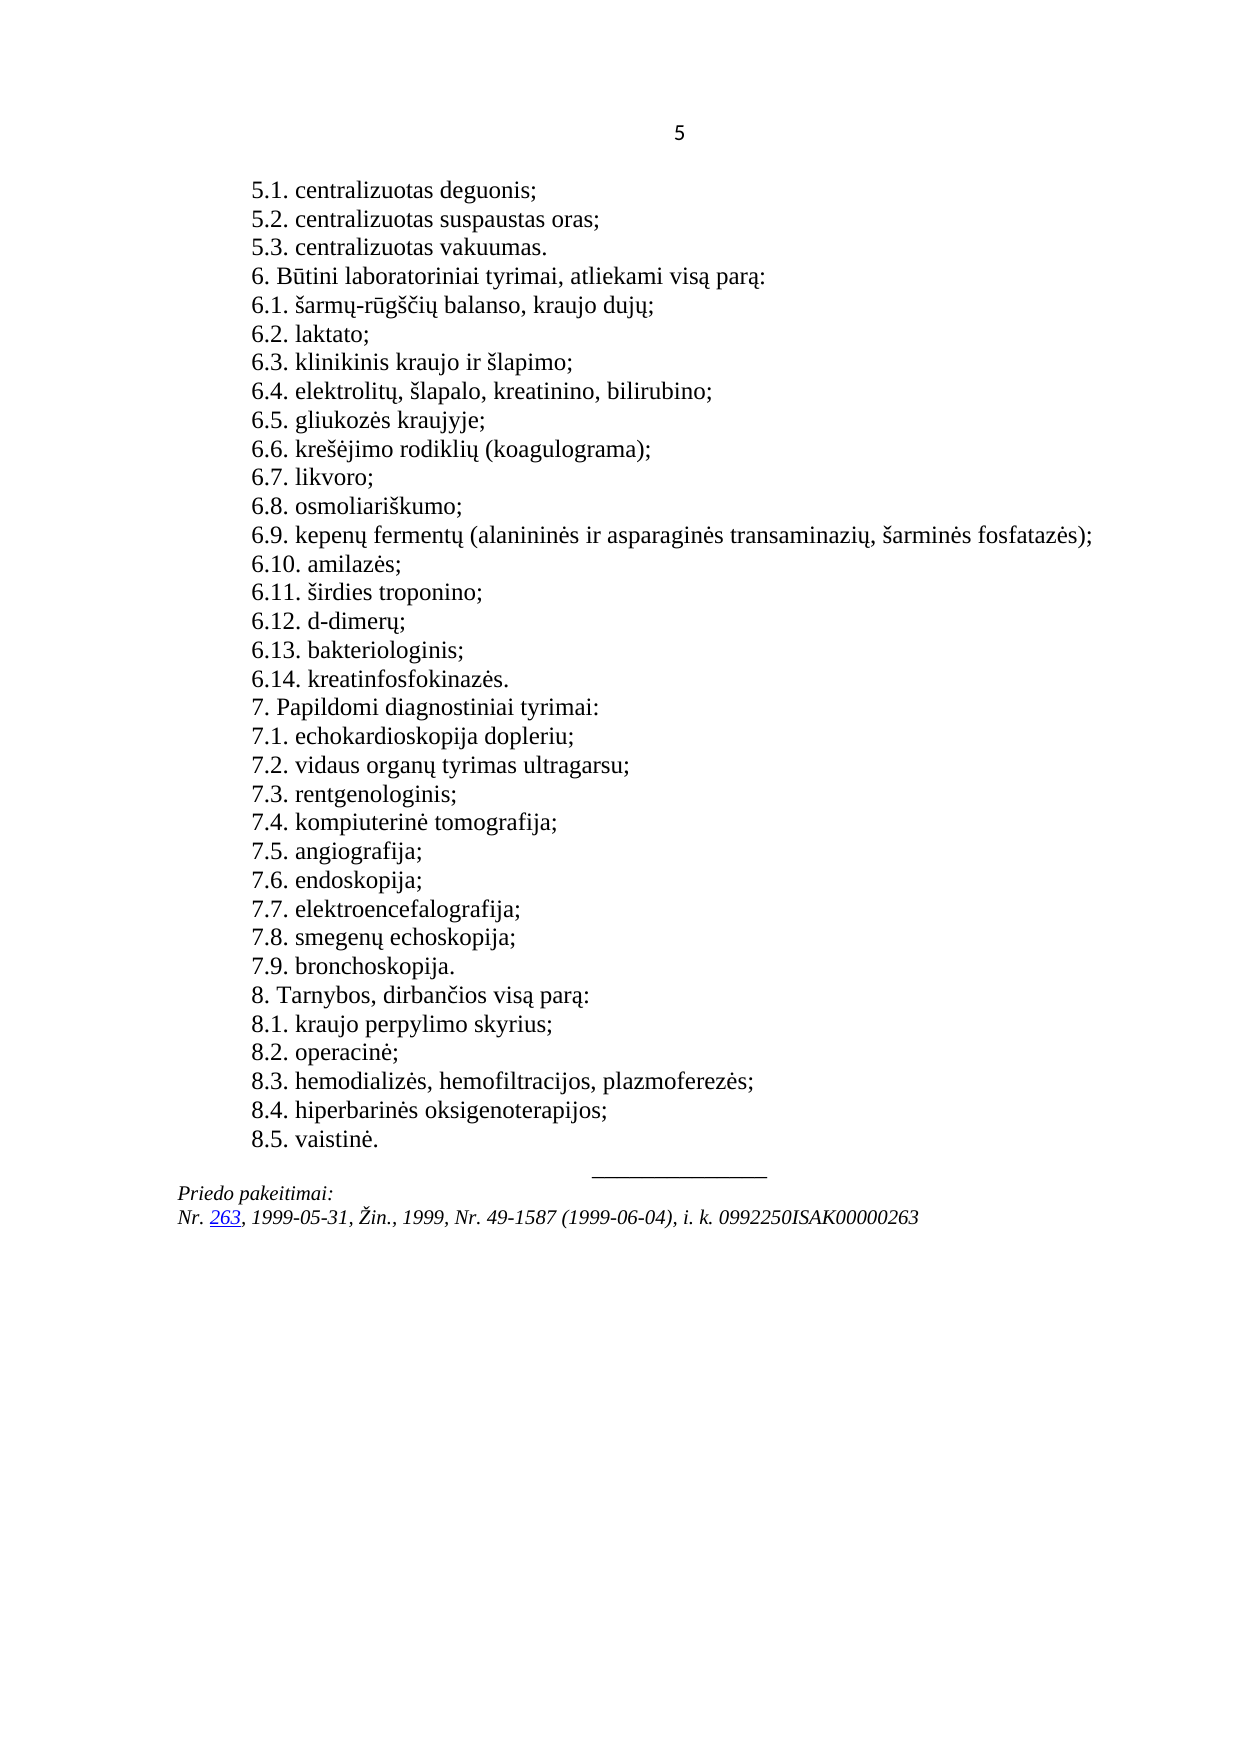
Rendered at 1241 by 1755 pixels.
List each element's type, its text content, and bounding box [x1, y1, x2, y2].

text Priedo pakeitimai: [177, 1181, 1181, 1205]
text 6.1. šarmų-rūgščių balanso, kraujo dujų; [177, 290, 1181, 319]
text 7.4. kompiuterinė tomografija; [177, 807, 1181, 836]
text 8.5. vaistinė. [177, 1124, 1181, 1152]
text 7.6. endoskopija; [177, 865, 1181, 894]
text 8. Tarnybos, dirbančios visą parą: [177, 980, 1181, 1009]
text Nr. 263, 1999-05-31, Žin., 1999, Nr. 49-1587 (1999-06-04), i. k. 0992250ISAK00000263 [177, 1205, 1181, 1229]
text 6.13. bakteriologinis; [177, 635, 1181, 664]
text 6.2. laktato; [177, 319, 1181, 347]
text 6.4. elektrolitų, šlapalo, kreatinino, bilirubino; [177, 376, 1181, 405]
text ______________ [177, 1152, 1181, 1181]
text 6.7. likvoro; [177, 462, 1181, 491]
text 7.5. angiografija; [177, 836, 1181, 865]
text 7. Papildomi diagnostiniai tyrimai: [177, 692, 1181, 721]
text 7.7. elektroencefalografija; [177, 894, 1181, 922]
text 6.11. širdies troponino; [177, 577, 1181, 606]
text 8.4. hiperbarinės oksigenoterapijos; [177, 1095, 1181, 1124]
text 6.14. kreatinfosfokinazės. [177, 664, 1181, 692]
text 6.10. amilazės; [177, 549, 1181, 577]
text 7.2. vidaus organų tyrimas ultragarsu; [177, 750, 1181, 779]
text 7.3. rentgenologinis; [177, 779, 1181, 807]
text 7.8. smegenų echoskopija; [177, 922, 1181, 951]
text 5.1. centralizuotas deguonis; [177, 175, 1181, 204]
text 6.5. gliukozės kraujyje; [177, 405, 1181, 434]
text 6.6. krešėjimo rodiklių (koagulograma); [177, 434, 1181, 462]
text 5.2. centralizuotas suspaustas oras; [177, 204, 1181, 232]
text 8.3. hemodializės, hemofiltracijos, plazmoferezės; [177, 1066, 1181, 1095]
text 6.8. osmoliariškumo; [177, 491, 1181, 520]
text 8.2. operacinė; [177, 1037, 1181, 1066]
text 7.9. bronchoskopija. [177, 951, 1181, 980]
text 5.3. centralizuotas vakuumas. [177, 232, 1181, 261]
text 6.9. kepenų fermentų (alanininės ir asparaginės transaminazių, šarminės fosfatazės); [177, 520, 1181, 549]
text 8.1. kraujo perpylimo skyrius; [177, 1009, 1181, 1037]
text 7.1. echokardioskopija dopleriu; [177, 721, 1181, 750]
text 6.12. d-dimerų; [177, 606, 1181, 635]
text 6. Būtini laboratoriniai tyrimai, atliekami visą parą: [177, 261, 1181, 290]
text 6.3. klinikinis kraujo ir šlapimo; [177, 347, 1181, 376]
